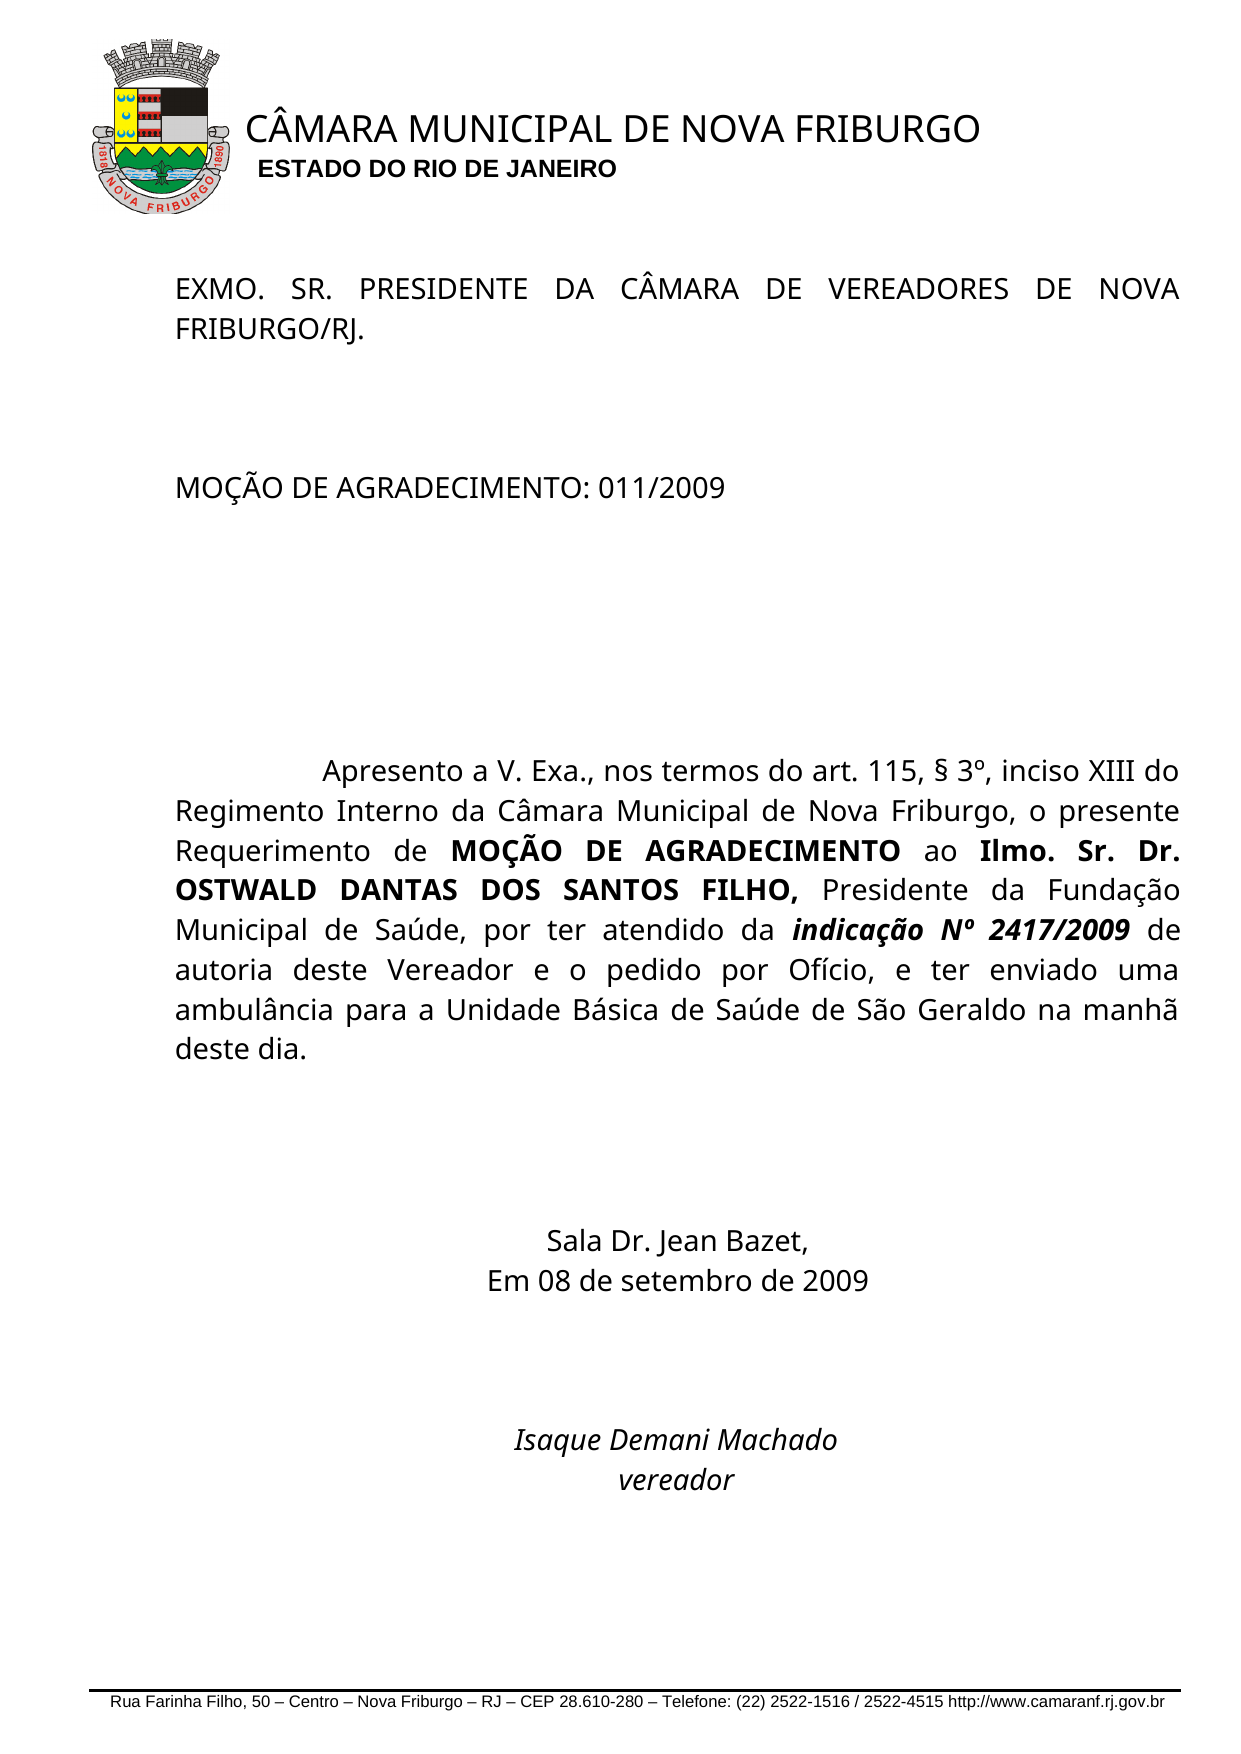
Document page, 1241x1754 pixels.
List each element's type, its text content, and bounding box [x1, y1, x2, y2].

text Isaque Demani Machado [174, 1419, 1181, 1459]
text EXMO. SR. PRESIDENTE DA CÂMARA DE VEREADORES DE NOVA FRIBURGO/RJ. [174, 269, 1181, 348]
text vereador [174, 1459, 1181, 1498]
text MOÇÃO DE AGRADECIMENTO: 011/2009 [174, 467, 1181, 507]
text Sala Dr. Jean Bazet, [174, 1221, 1181, 1260]
text Apresento a V. Exa., nos termos do art. 115, § 3º, inciso XIII do Regimento Interno da Câmara Municipal de Nova Friburgo, o presente Requerimento de MOÇÃO DE AGRADECIMENTO ao Ilmo. Sr. Dr. OSTWALD DANTAS DOS SANTOS FILHO, Presidente da Fundação Municipal de Saúde, por ter atendido da indicação Nº 2417/2009 de autoria deste Vereador e o pedido por Ofício, e ter enviado uma ambulância para a Unidade Básica de Saúde de São Geraldo na manhã deste dia. [174, 751, 1181, 1068]
text Em 08 de setembro de 2009 [174, 1260, 1181, 1300]
